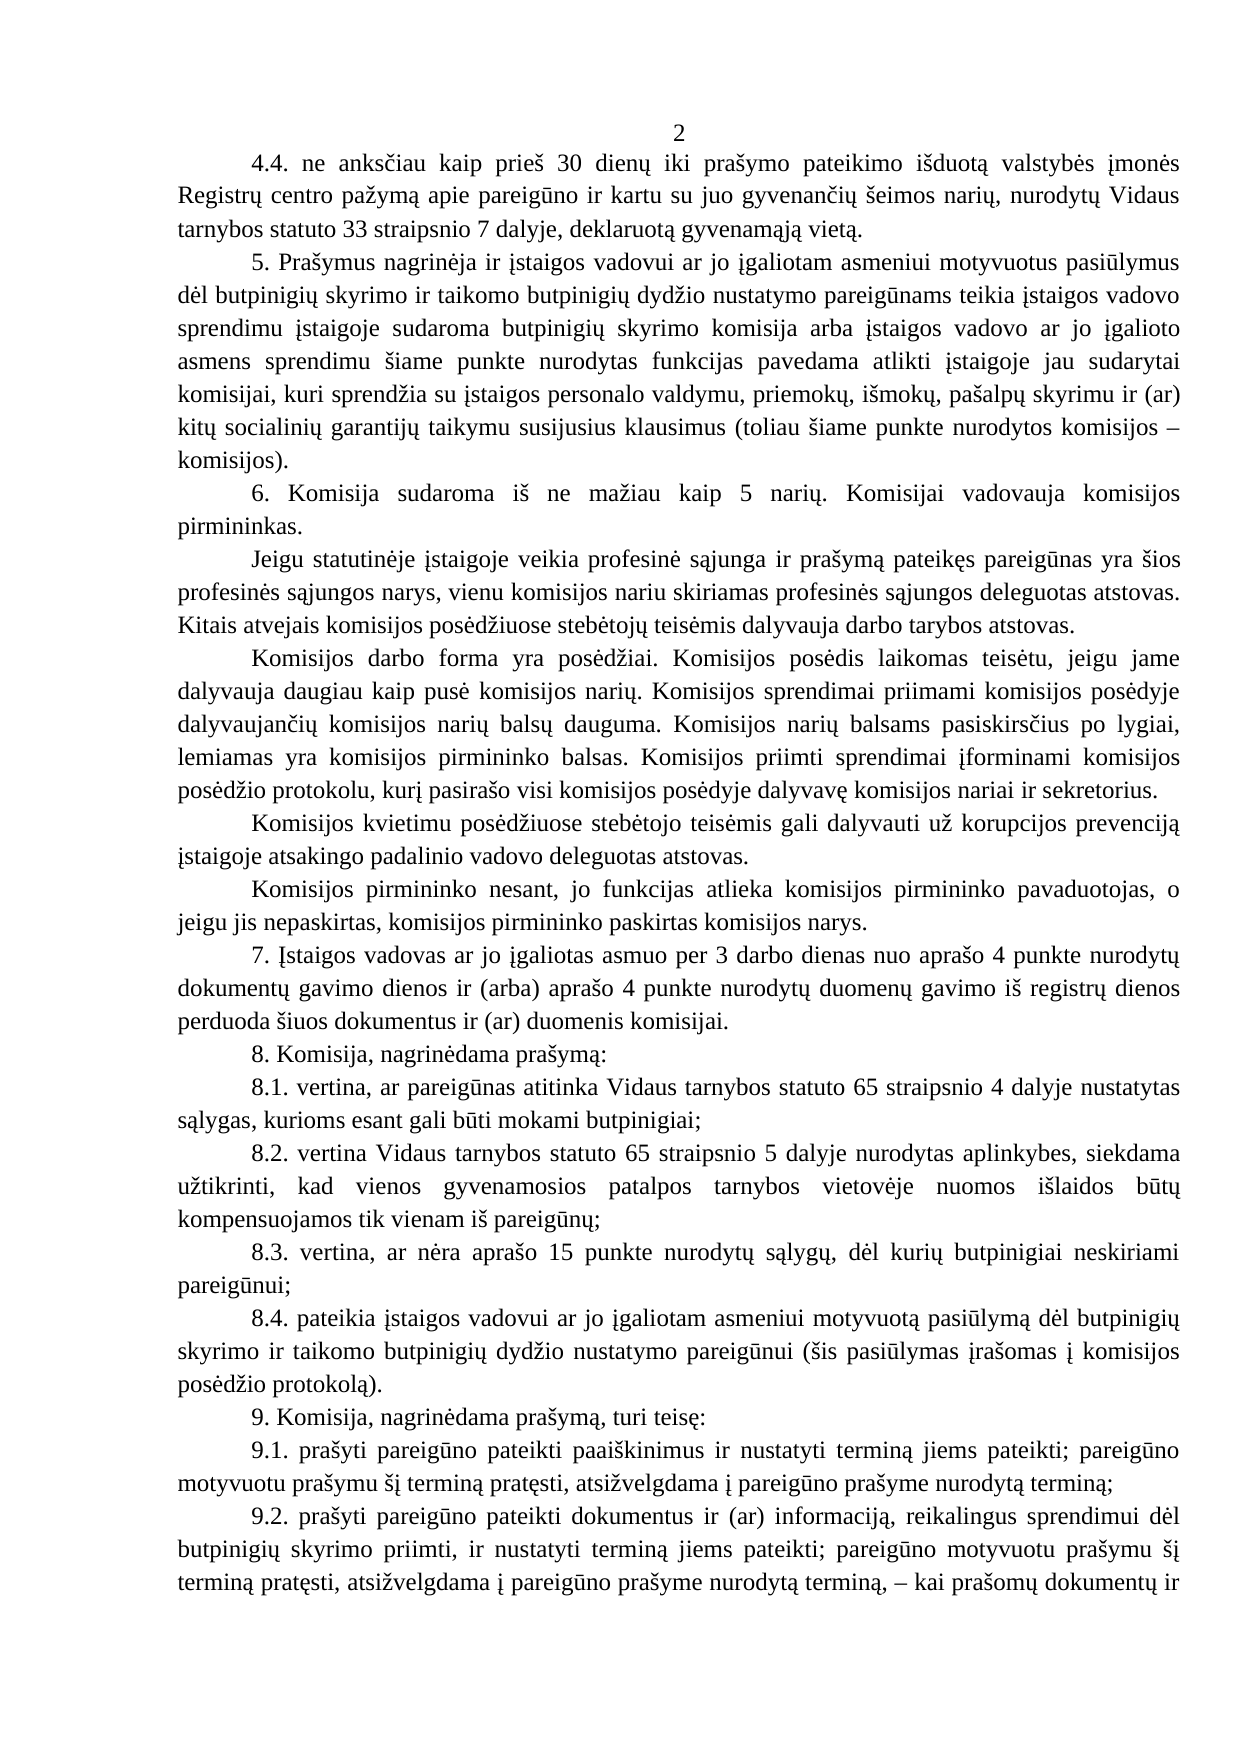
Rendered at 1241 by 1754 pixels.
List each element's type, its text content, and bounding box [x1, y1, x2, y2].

text 8. Komisija, nagrinėdama prašymą: [177, 1039, 1181, 1068]
text 7. Įstaigos vadovas ar jo įgaliotas asmuo per 3 darbo dienas nuo aprašo 4 punkte nurodytų dokumentų gavimo dienos ir (arba) aprašo 4 punkte nurodytų duomenų gavimo iš registrų dienos perduoda šiuos dokumentus ir (ar) duomenis komisijai. [177, 940, 1181, 1035]
text 9.1. prašyti pareigūno pateikti paaiškinimus ir nustatyti terminą jiems pateikti; pareigūno motyvuotu prašymu šį terminą pratęsti, atsižvelgdama į pareigūno prašyme nurodytą terminą; [177, 1435, 1181, 1497]
text 5. Prašymus nagrinėja ir įstaigos vadovui ar jo įgaliotam asmeniui motyvuotus pasiūlymus dėl butpinigių skyrimo ir taikomo butpinigių dydžio nustatymo pareigūnams teikia įstaigos vadovo sprendimu įstaigoje sudaroma butpinigių skyrimo komisija arba įstaigos vadovo ar jo įgalioto asmens sprendimu šiame punkte nurodytas funkcijas pavedama atlikti įstaigoje jau sudarytai komisijai, kuri sprendžia su įstaigos personalo valdymu, priemokų, išmokų, pašalpų skyrimu ir (ar) kitų socialinių garantijų taikymu susijusius klausimus (toliau šiame punkte nurodytos komisijos – komisijos). [177, 247, 1181, 473]
text 8.3. vertina, ar nėra aprašo 15 punkte nurodytų sąlygų, dėl kurių butpinigiai neskiriami pareigūnui; [177, 1237, 1181, 1299]
text 8.2. vertina Vidaus tarnybos statuto 65 straipsnio 5 dalyje nurodytas aplinkybes, siekdama užtikrinti, kad vienos gyvenamosios patalpos tarnybos vietovėje nuomos išlaidos būtų kompensuojamos tik vienam iš pareigūnų; [177, 1138, 1181, 1233]
text Komisijos pirmininko nesant, jo funkcijas atlieka komisijos pirmininko pavaduotojas, o jeigu jis nepaskirtas, komisijos pirmininko paskirtas komisijos narys. [177, 874, 1181, 936]
text 9. Komisija, nagrinėdama prašymą, turi teisę: [177, 1402, 1181, 1431]
text Jeigu statutinėje įstaigoje veikia profesinė sąjunga ir prašymą pateikęs pareigūnas yra šios profesinės sąjungos narys, vienu komisijos nariu skiriamas profesinės sąjungos deleguotas atstovas. Kitais atvejais komisijos posėdžiuose stebėtojų teisėmis dalyvauja darbo tarybos atstovas. [177, 544, 1181, 639]
text 8.4. pateikia įstaigos vadovui ar jo įgaliotam asmeniui motyvuotą pasiūlymą dėl butpinigių skyrimo ir taikomo butpinigių dydžio nustatymo pareigūnui (šis pasiūlymas įrašomas į komisijos posėdžio protokolą). [177, 1303, 1181, 1398]
text Komisijos darbo forma yra posėdžiai. Komisijos posėdis laikomas teisėtu, jeigu jame dalyvauja daugiau kaip pusė komisijos narių. Komisijos sprendimai priimami komisijos posėdyje dalyvaujančių komisijos narių balsų dauguma. Komisijos narių balsams pasiskirsčius po lygiai, lemiamas yra komisijos pirmininko balsas. Komisijos priimti sprendimai įforminami komisijos posėdžio protokolu, kurį pasirašo visi komisijos posėdyje dalyvavę komisijos nariai ir sekretorius. [177, 643, 1181, 804]
text 8.1. vertina, ar pareigūnas atitinka Vidaus tarnybos statuto 65 straipsnio 4 dalyje nustatytas sąlygas, kurioms esant gali būti mokami butpinigiai; [177, 1072, 1181, 1134]
text 6. Komisija sudaroma iš ne mažiau kaip 5 narių. Komisijai vadovauja komisijos pirmininkas. [177, 478, 1181, 539]
text Komisijos kvietimu posėdžiuose stebėtojo teisėmis gali dalyvauti už korupcijos prevenciją įstaigoje atsakingo padalinio vadovo deleguotas atstovas. [177, 808, 1181, 870]
text 4.4. ne anksčiau kaip prieš 30 dienų iki prašymo pateikimo išduotą valstybės įmonės Registrų centro pažymą apie pareigūno ir kartu su juo gyvenančių šeimos narių, nurodytų Vidaus tarnybos statuto 33 straipsnio 7 dalyje, deklaruotą gyvenamąją vietą. [177, 148, 1181, 242]
text 9.2. prašyti pareigūno pateikti dokumentus ir (ar) informaciją, reikalingus sprendimui dėl butpinigių skyrimo priimti, ir nustatyti terminą jiems pateikti; pareigūno motyvuotu prašymu šį terminą pratęsti, atsižvelgdama į pareigūno prašyme nurodytą terminą, – kai prašomų dokumentų ir [177, 1501, 1181, 1596]
